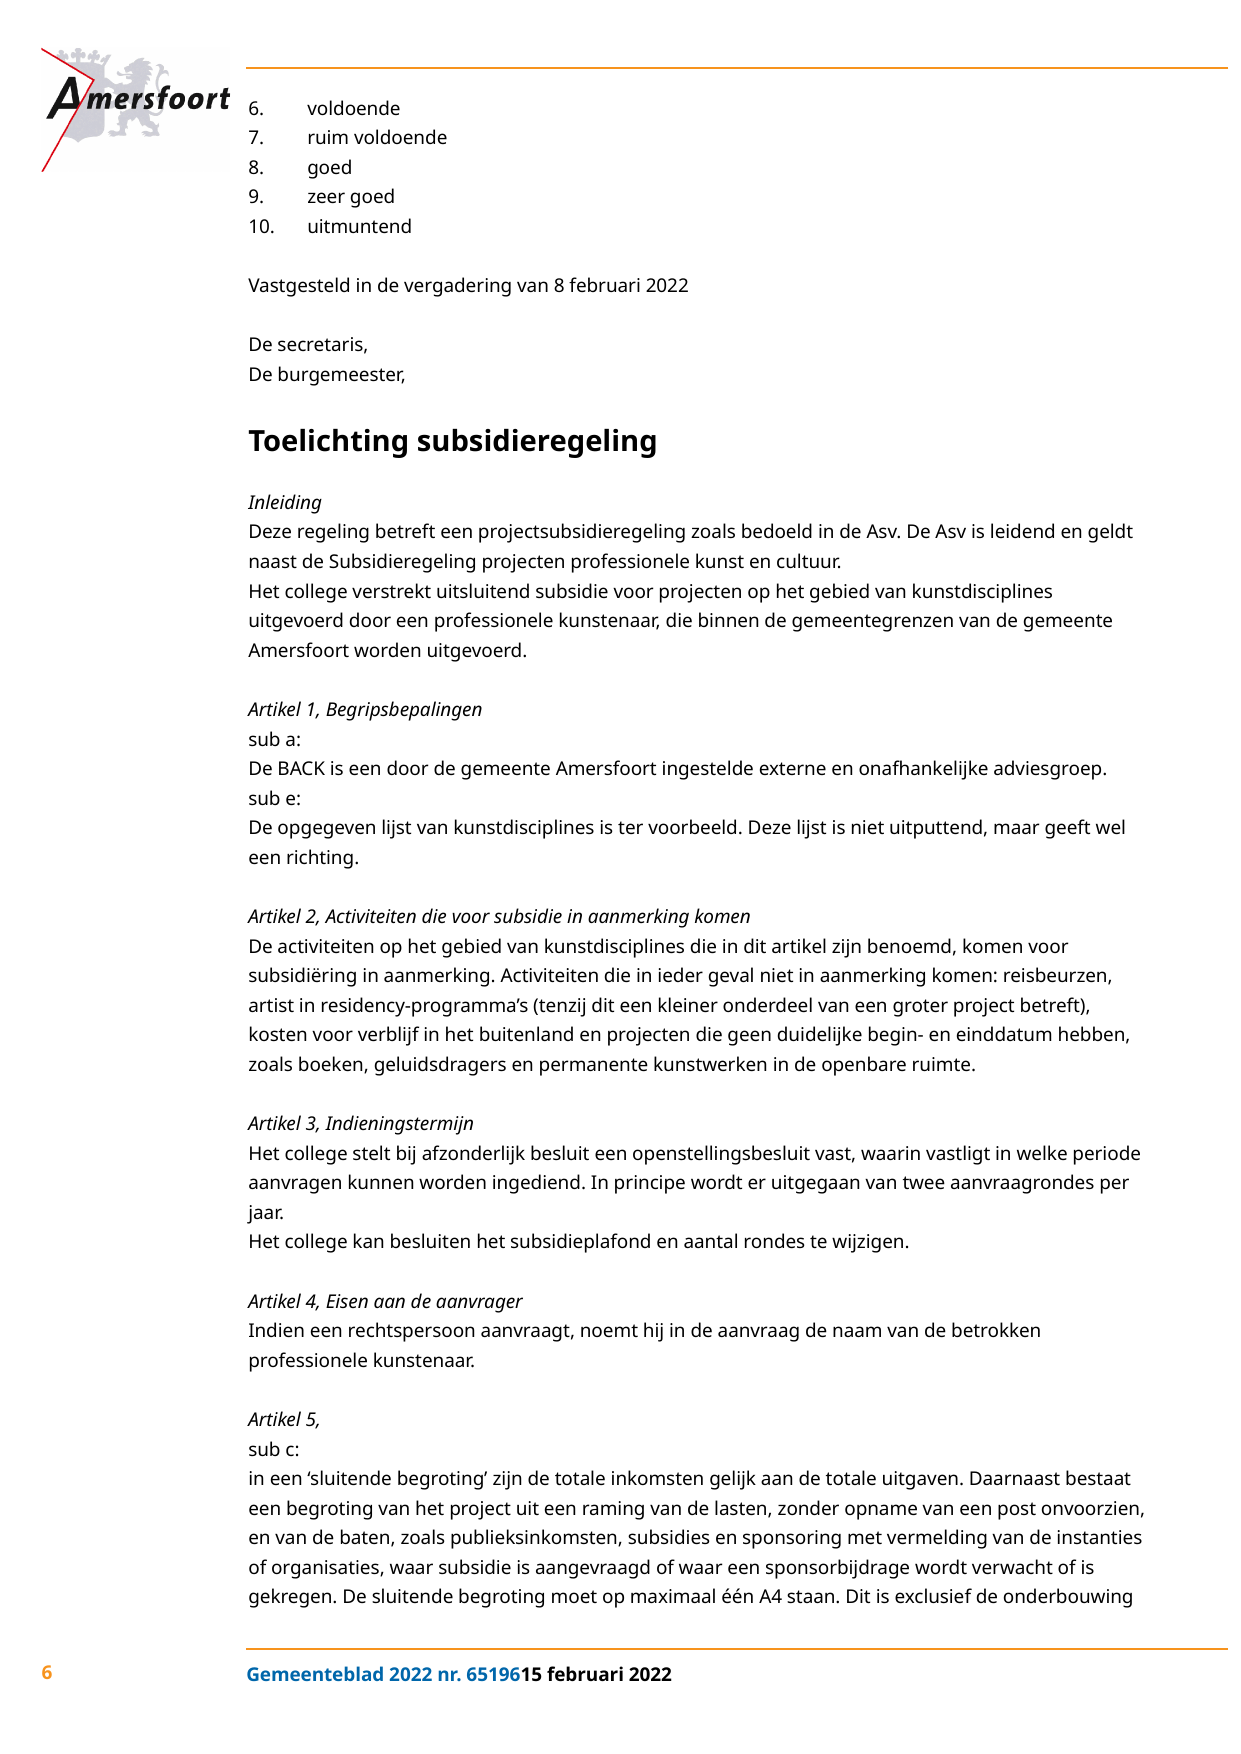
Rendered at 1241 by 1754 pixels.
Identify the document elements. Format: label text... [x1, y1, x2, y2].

text Artikel 1, Begripsbepalingen [248, 696, 1152, 722]
text Het college stelt bij afzonderlijk besluit een openstellingsbesluit vast, waarin vastligt in welke periode aanvragen kunnen worden ingediend. In principe wordt er uitgegaan van twee aanvraagrondes per jaar. [248, 1140, 1152, 1225]
text De burgemeester, [248, 361, 1152, 387]
text Indien een rechtspersoon aanvraagt, noemt hij in de aanvraag de naam van de betrokken professionele kunstenaar. [248, 1317, 1152, 1373]
list zeer goed [248, 183, 1152, 209]
text sub c: [248, 1436, 1152, 1461]
text Artikel 2, Activiteiten die voor subsidie in aanmerking komen [248, 903, 1152, 929]
text Vastgesteld in de vergadering van 8 februari 2022 [248, 272, 1152, 298]
text Artikel 4, Eisen aan de aanvrager [248, 1288, 1152, 1313]
text De opgegeven lijst van kunstdisciplines is ter voorbeeld. Deze lijst is niet uitputtend, maar geeft wel een richting. [248, 814, 1152, 870]
text De activiteiten op het gebied van kunstdisciplines die in dit artikel zijn benoemd, komen voor subsidiëring in aanmerking. Activiteiten die in ieder geval niet in aanmerking komen: reisbeurzen, artist in residency-programma’s (tenzij dit een kleiner onderdeel van een groter project betreft), kosten voor verblijf in het buitenland en projecten die geen duidelijke begin- en einddatum hebben, zoals boeken, geluidsdragers en permanente kunstwerken in de openbare ruimte. [248, 933, 1152, 1077]
text Artikel 5, [248, 1406, 1152, 1432]
text Deze regeling betreft een projectsubsidieregeling zoals bedoeld in de Asv. De Asv is leidend en geldt naast de Subsidieregeling projecten professionele kunst en cultuur. [248, 519, 1152, 574]
text in een ‘sluitende begroting’ zijn de totale inkomsten gelijk aan de totale uitgaven. Daarnaast bestaat een begroting van het project uit een raming van de lasten, zonder opname van een post onvoorzien, en van de baten, zoals publieksinkomsten, subsidies en sponsoring met vermelding van de instanties of organisaties, waar subsidie is aangevraagd of waar een sponsorbijdrage wordt verwacht of is gekregen. De sluitende begroting moet op maximaal één A4 staan. Dit is exclusief de onderbouwing [248, 1465, 1152, 1609]
list voldoende [248, 95, 1152, 121]
list ruim voldoende [248, 124, 1152, 150]
picture [41, 47, 231, 172]
text Het college verstrekt uitsluitend subsidie voor projecten op het gebied van kunstdisciplines uitgevoerd door een professionele kunstenaar, die binnen de gemeentegrenzen van de gemeente Amersfoort worden uitgevoerd. [248, 578, 1152, 663]
text sub a: [248, 726, 1152, 751]
text De secretaris, [248, 331, 1152, 357]
text Inleiding [248, 489, 1152, 515]
text De BACK is een door de gemeente Amersfoort ingestelde externe en onafhankelijke adviesgroep. [248, 755, 1152, 781]
text Het college kan besluiten het subsidieplafond en aantal rondes te wijzigen. [248, 1229, 1152, 1254]
list goed [248, 154, 1152, 180]
text Artikel 3, Indieningstermijn [248, 1110, 1152, 1136]
text Toelichting subsidieregeling [248, 420, 1152, 460]
text sub e: [248, 785, 1152, 811]
list uitmuntend [248, 213, 1152, 239]
